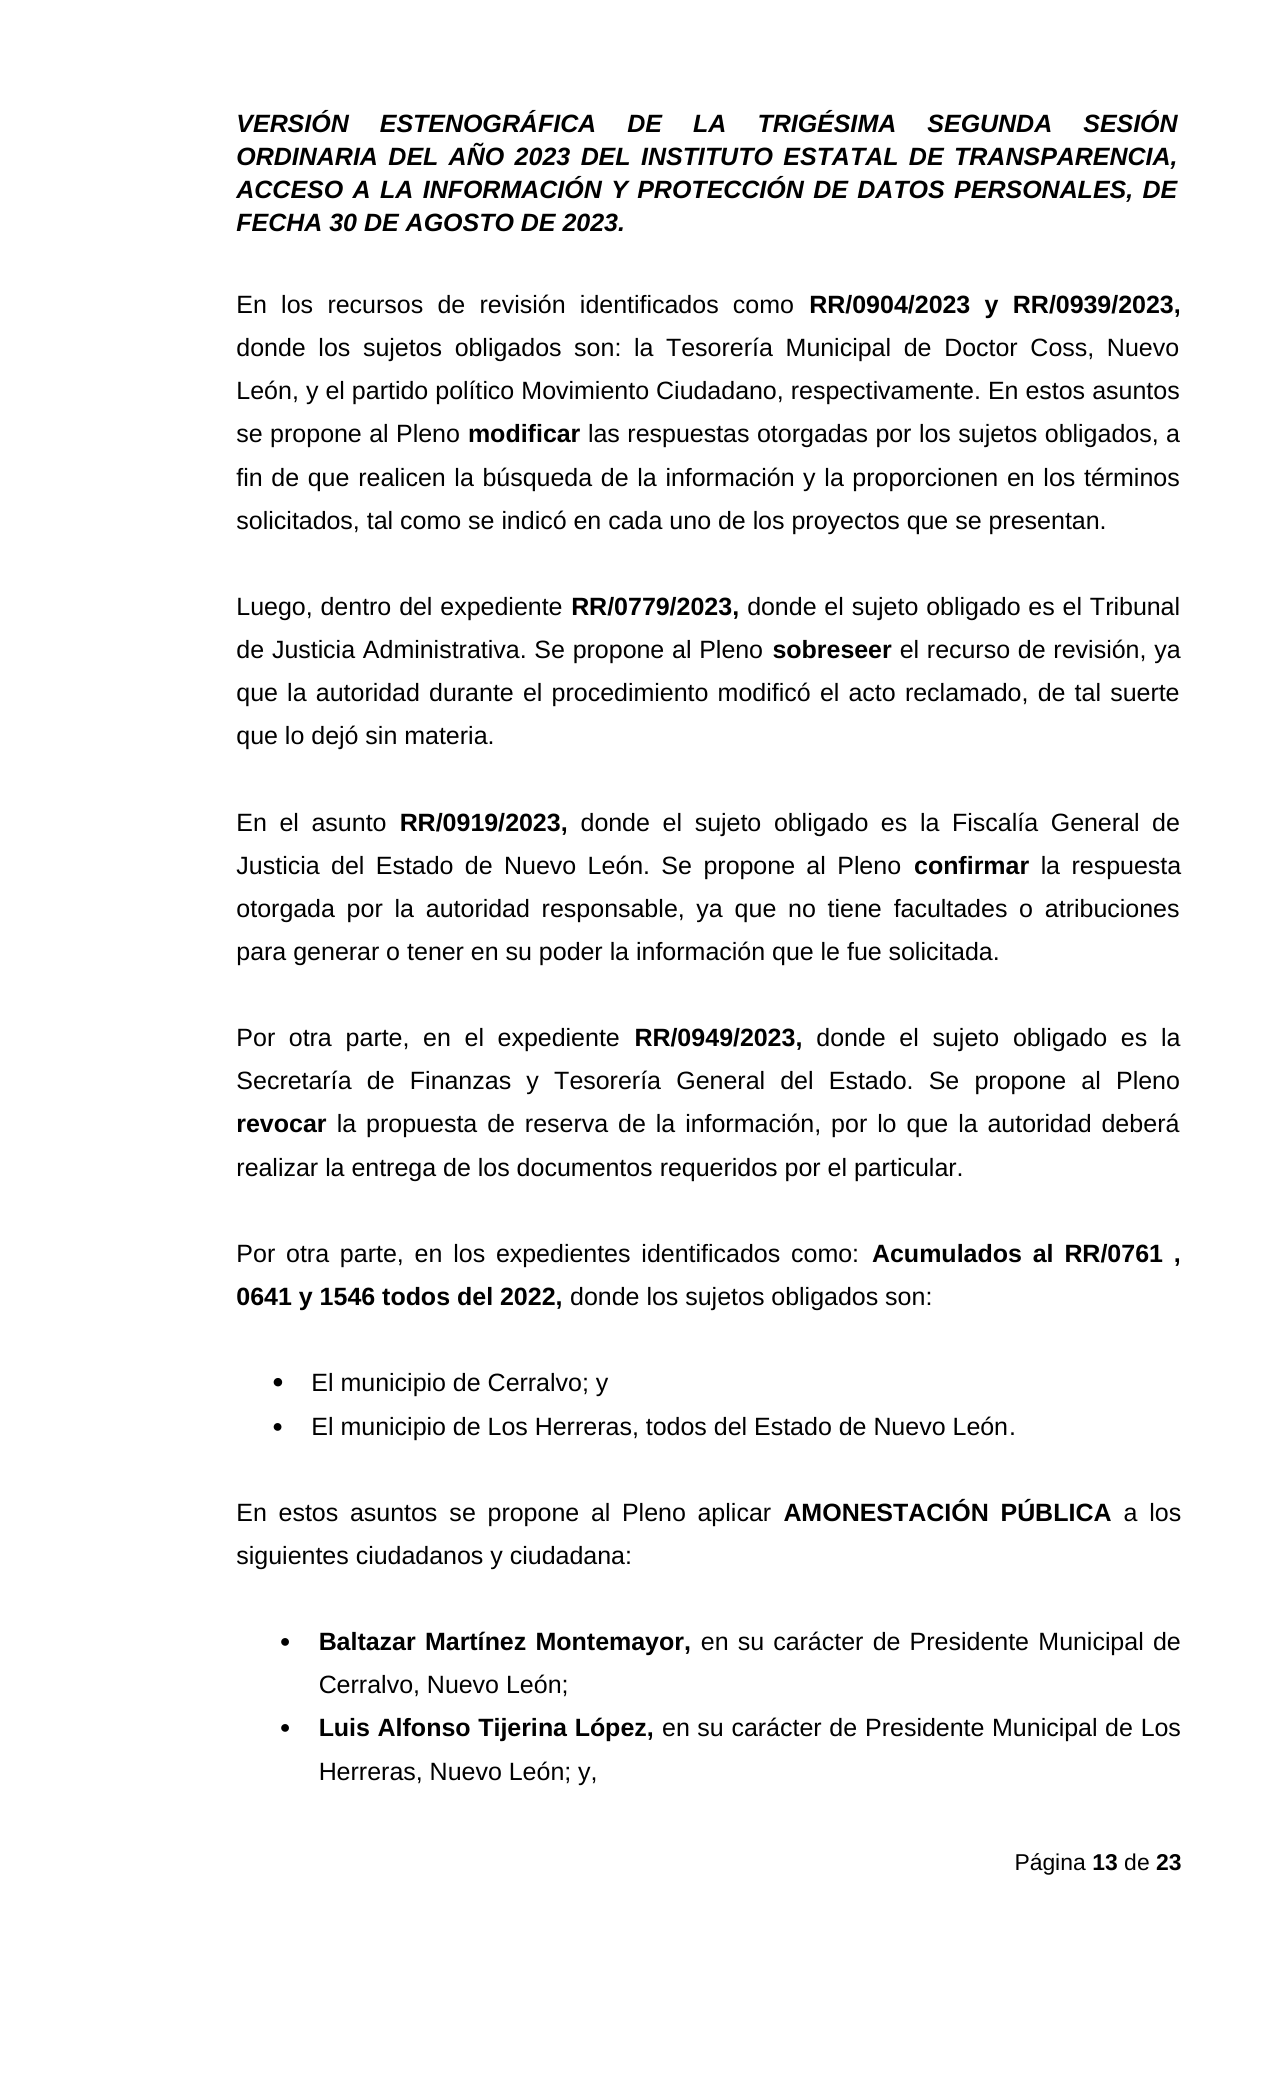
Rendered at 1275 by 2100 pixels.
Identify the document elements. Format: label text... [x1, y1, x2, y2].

text Por otra parte, en el expediente RR/0949/2023, donde el sujeto obligado es la Secretaría de Finanzas y Tesorería General del Estado. Se propone al Pleno revocar la propuesta de reserva de la información, por lo que la autoridad deberá realizar la entrega de los documentos requeridos por el particular. [236, 1023, 1181, 1181]
list El municipio de Los Herreras, todos del Estado de Nuevo León. [274, 1411, 1181, 1440]
text En el asunto RR/0919/2023, donde el sujeto obligado es la Fiscalía General de Justicia del Estado de Nuevo León. Se propone al Pleno confirmar la respuesta otorgada por la autoridad responsable, ya que no tiene facultades o atribuciones para generar o tener en su poder la información que le fue solicitada. [236, 808, 1181, 966]
text Por otra parte, en los expedientes identificados como: Acumulados al RR/0761 , 0641 y 1546 todos del 2022, donde los sujetos obligados son: [236, 1239, 1181, 1311]
list Luis Alfonso Tijerina López, en su carácter de Presidente Municipal de Los Herreras, Nuevo León; y, [281, 1713, 1181, 1785]
list El municipio de Cerralvo; y [274, 1368, 1181, 1397]
text En los recursos de revisión identificados como RR/0904/2023 y RR/0939/2023, donde los sujetos obligados son: la Tesorería Municipal de Doctor Coss, Nuevo León, y el partido político Movimiento Ciudadano, respectivamente. En estos asuntos se propone al Pleno modificar las respuestas otorgadas por los sujetos obligados, a fin de que realicen la búsqueda de la información y la proporcionen en los términos solicitados, tal como se indicó en cada uno de los proyectos que se presentan. [236, 290, 1181, 534]
text Luego, dentro del expediente RR/0779/2023, donde el sujeto obligado es el Tribunal de Justicia Administrativa. Se propone al Pleno sobreseer el recurso de revisión, ya que la autoridad durante el procedimiento modificó el acto reclamado, de tal suerte que lo dejó sin materia. [236, 592, 1181, 750]
text En estos asuntos se propone al Pleno aplicar AMONESTACIÓN PÚBLICA a los siguientes ciudadanos y ciudadana: [236, 1498, 1181, 1569]
list Baltazar Martínez Montemayor, en su carácter de Presidente Municipal de Cerralvo, Nuevo León; [281, 1627, 1181, 1699]
